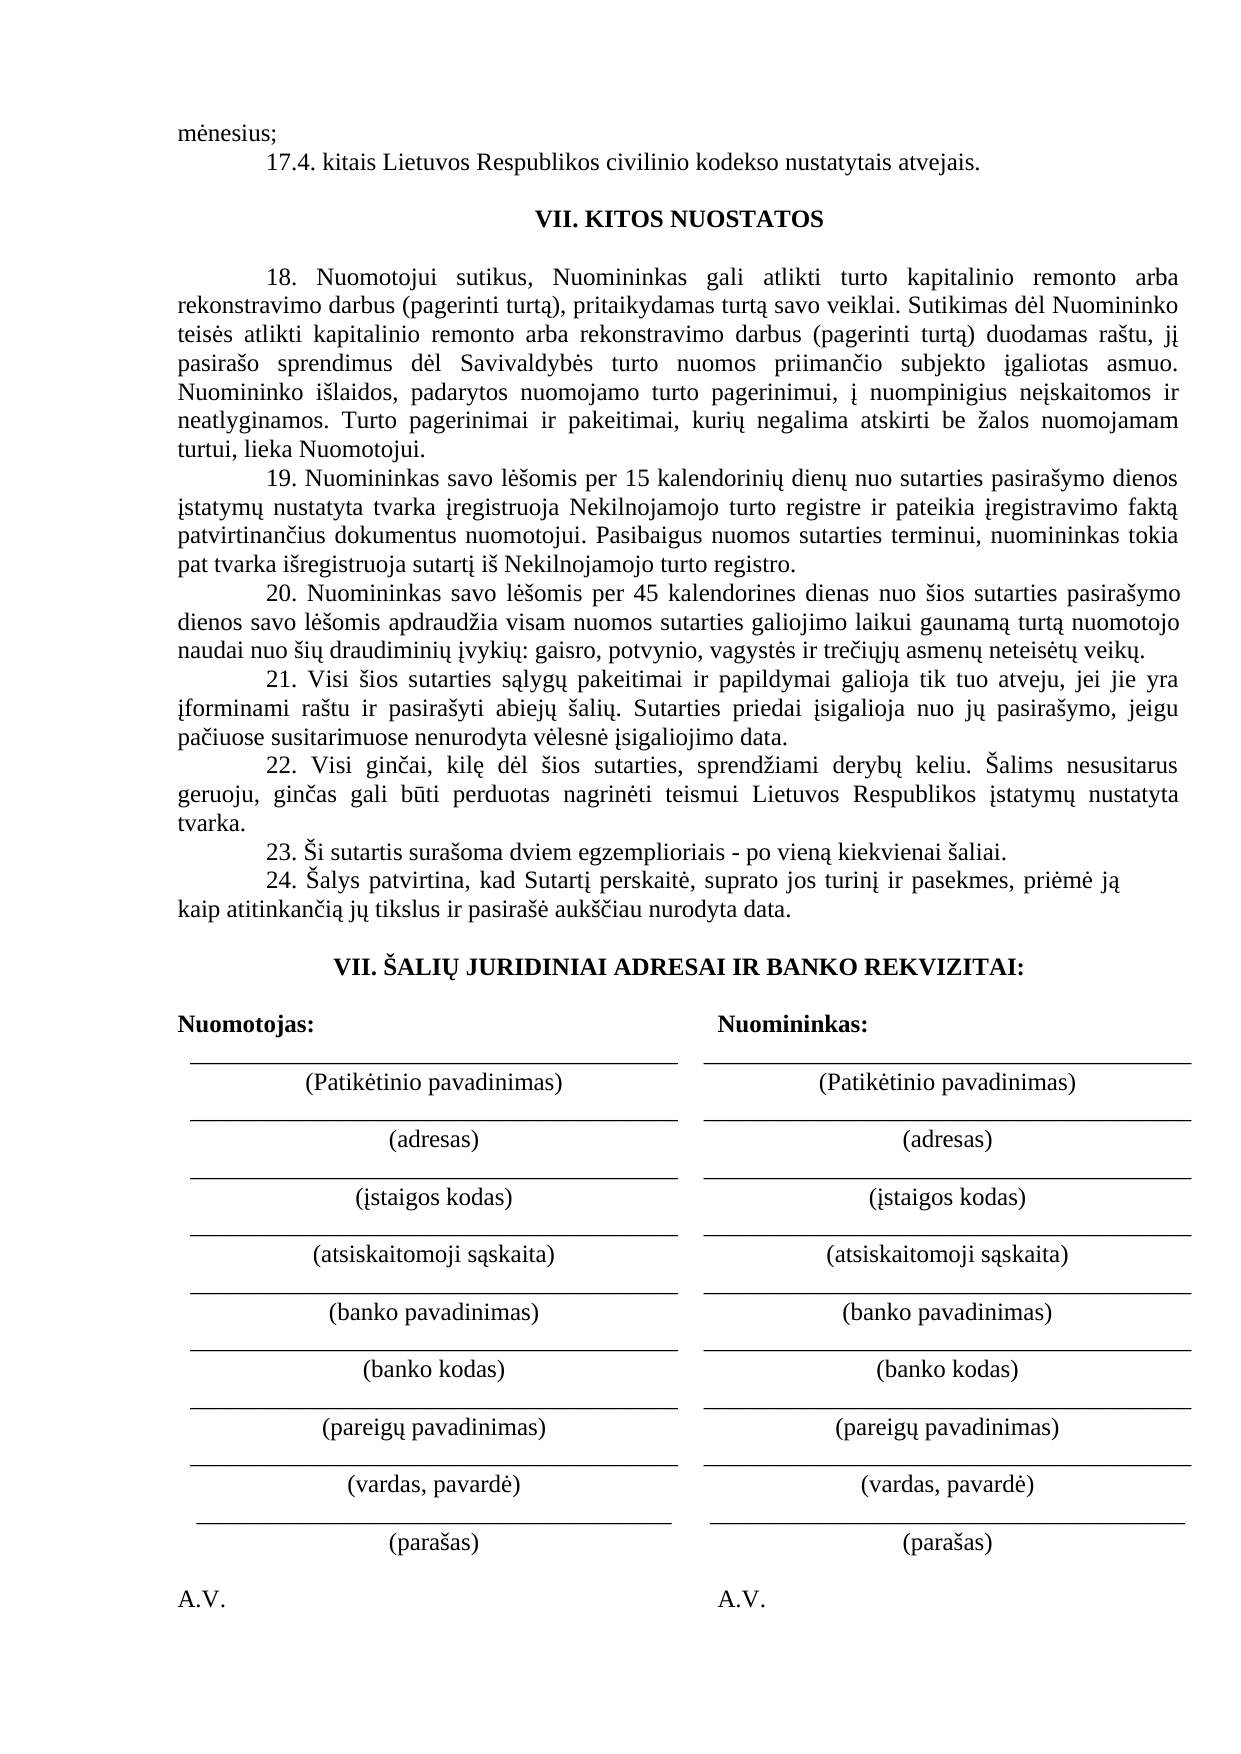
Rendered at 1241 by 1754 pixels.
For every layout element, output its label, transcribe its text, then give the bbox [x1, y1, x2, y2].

table_cell _______________________________________ [177, 1153, 691, 1182]
table_cell _______________________________________ [177, 1096, 691, 1124]
text Nuomotojas: Nuomininkas: [177, 1009, 1181, 1038]
table_cell (parašas) [691, 1527, 1204, 1556]
text 20. Nuomininkas savo lėšomis per 45 kalendorines dienas nuo šios sutarties pasirašymo dienos savo lėšomis apdraudžia visam nuomos sutarties galiojimo laikui gaunamą turtą nuomotojo naudai nuo šių draudiminių įvykių: gaisro, potvynio, vagystės ir trečiųjų asmenų neteisėtų veikų. [177, 578, 1181, 664]
table_cell (įstaigos kodas) [691, 1182, 1204, 1211]
text 18. Nuomotojui sutikus, Nuomininkas gali atlikti turto kapitalinio remonto arba rekonstravimo darbus (pagerinti turtą), pritaikydamas turtą savo veiklai. Sutikimas dėl Nuomininko teisės atlikti kapitalinio remonto arba rekonstravimo darbus (pagerinti turtą) duodamas raštu, jį pasirašo sprendimus dėl Savivaldybės turto nuomos priimančio subjekto įgaliotas asmuo. Nuomininko išlaidos, padarytos nuomojamo turto pagerinimui, į nuompinigius neįskaitomos ir neatlyginamos. Turto pagerinimai ir pakeitimai, kurių negalima atskirti be žalos nuomojamam turtui, lieka Nuomotojui. [177, 262, 1179, 463]
table_cell (įstaigos kodas) [177, 1182, 691, 1211]
table_header _______________________________________ [691, 1038, 1204, 1067]
table_cell (banko pavadinimas) [177, 1297, 691, 1326]
table_header _______________________________________ [177, 1038, 691, 1067]
table_cell (adresas) [691, 1124, 1204, 1153]
table_cell (atsiskaitomoji sąskaita) [177, 1239, 691, 1268]
table_cell _______________________________________ [177, 1441, 691, 1469]
text VII. ŠALIŲ JURIDINIAI ADRESAI IR BANKO REKVIZITAI: [177, 952, 1181, 981]
table_cell (vardas, pavardė) [177, 1469, 691, 1498]
text 23. Ši sutartis surašoma dviem egzemplioriais - po vieną kiekvienai šaliai. [177, 837, 1181, 866]
table_cell (pareigų pavadinimas) [691, 1412, 1204, 1441]
table_cell (banko kodas) [691, 1354, 1204, 1383]
table_cell _______________________________________ [177, 1383, 691, 1412]
text VII. KITOS NUOSTATOS [177, 204, 1181, 233]
table_cell (vardas, pavardė) [691, 1469, 1204, 1498]
table_cell (pareigų pavadinimas) [177, 1412, 691, 1441]
table_cell ______________________________________ [177, 1498, 691, 1527]
table_cell _______________________________________ [691, 1096, 1204, 1124]
table_cell _______________________________________ [177, 1268, 691, 1297]
table_cell _______________________________________ [177, 1326, 691, 1354]
text 17.4. kitais Lietuvos Respublikos civilinio kodekso nustatytais atvejais. [177, 147, 1181, 176]
table_cell _______________________________________ [691, 1211, 1204, 1239]
text mėnesius; [177, 118, 1177, 147]
table_cell ______________________________________ [691, 1498, 1204, 1527]
table_cell _______________________________________ [691, 1326, 1204, 1354]
text 21. Visi šios sutarties sąlygų pakeitimai ir papildymai galioja tik tuo atveju, jei jie yra įforminami raštu ir pasirašyti abiejų šalių. Sutarties priedai įsigalioja nuo jų pasirašymo, jeigu pačiuose susitarimuose nenurodyta vėlesnė įsigaliojimo data. [177, 664, 1179, 751]
table_cell (banko kodas) [177, 1354, 691, 1383]
table_cell _______________________________________ [691, 1383, 1204, 1412]
text 22. Visi ginčai, kilę dėl šios sutarties, sprendžiami derybų keliu. Šalims nesusitarus geruoju, ginčas gali būti perduotas nagrinėti teismui Lietuvos Respublikos įstatymų nustatyta tvarka. [177, 751, 1179, 837]
table_cell _______________________________________ [691, 1441, 1204, 1469]
table_cell (Patikėtinio pavadinimas) [177, 1067, 691, 1096]
table_cell (parašas) [177, 1527, 691, 1556]
table_cell _______________________________________ [691, 1268, 1204, 1297]
table_cell _______________________________________ [177, 1211, 691, 1239]
text 19. Nuomininkas savo lėšomis per 15 kalendorinių dienų nuo sutarties pasirašymo dienos įstatymų nustatyta tvarka įregistruoja Nekilnojamojo turto registre ir pateikia įregistravimo faktą patvirtinančius dokumentus nuomotojui. Pasibaigus nuomos sutarties terminui, nuomininkas tokia pat tvarka išregistruoja sutartį iš Nekilnojamojo turto registro. [177, 463, 1179, 578]
table_cell (Patikėtinio pavadinimas) [691, 1067, 1204, 1096]
table_cell (adresas) [177, 1124, 691, 1153]
table_cell _______________________________________ [691, 1153, 1204, 1182]
table_cell (banko pavadinimas) [691, 1297, 1204, 1326]
text A.V. A.V. [177, 1584, 1181, 1613]
text 24. Šalys patvirtina, kad Sutartį perskaitė, suprato jos turinį ir pasekmes, priėmė ją kaip atitinkančią jų tikslus ir pasirašė aukščiau nurodyta data. [177, 866, 1121, 923]
table_cell (atsiskaitomoji sąskaita) [691, 1239, 1204, 1268]
